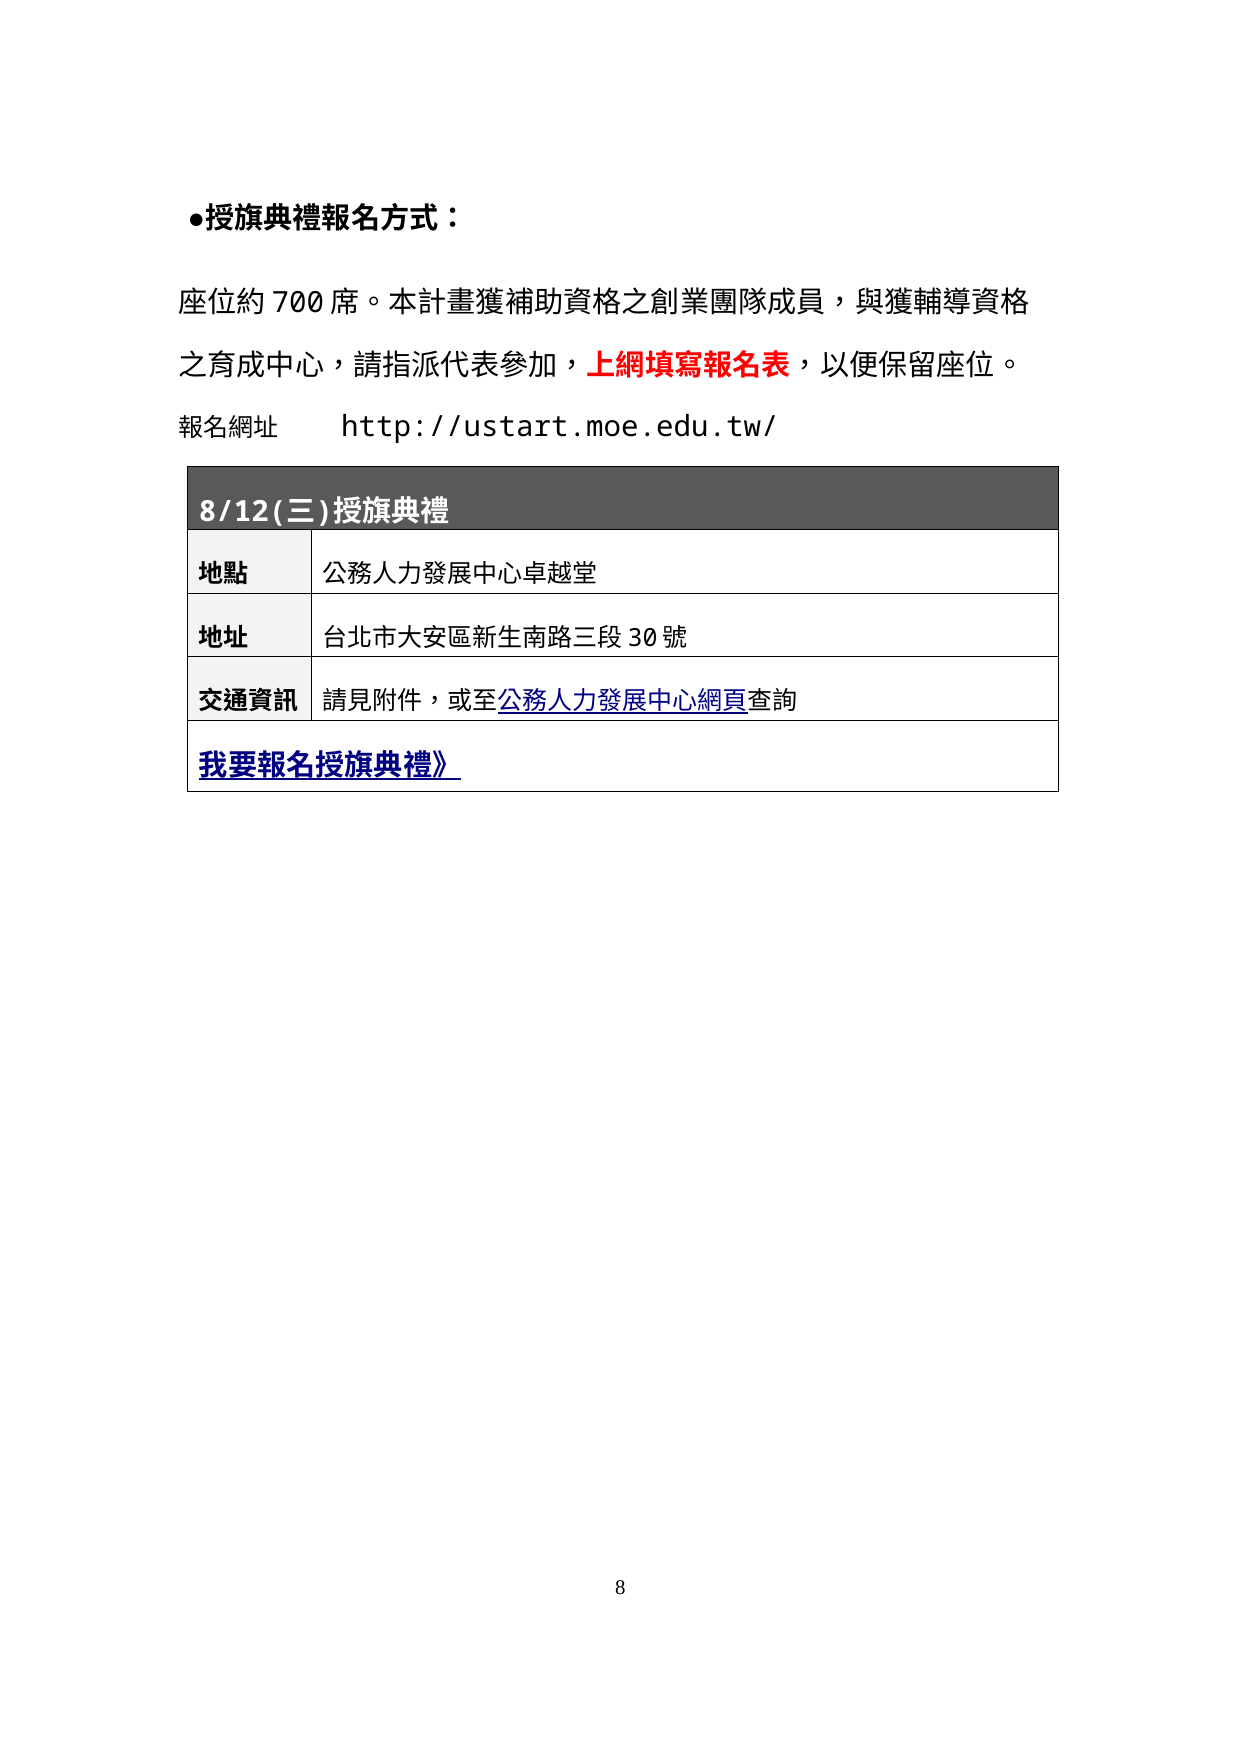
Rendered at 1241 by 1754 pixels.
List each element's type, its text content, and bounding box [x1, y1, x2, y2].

table_cell 台北市大安區新生南路三段30號 [312, 594, 1058, 656]
table_cell 我要報名授旗典禮》 [188, 721, 1058, 791]
table_cell 請見附件，或至公務人力發展中心網頁查詢 [312, 657, 1058, 720]
table_cell 公務人力發展中心卓越堂 [312, 530, 1058, 593]
table_cell 地點 [188, 530, 311, 593]
text 報名網址 http://ustart.moe.edu.tw/ [178, 383, 1053, 446]
text 座位約700席。本計畫獲補助資格之創業團隊成員，與獲輔導資格之育成中心，請指派代表參加，上網填寫報名表，以便保留座位。 [178, 258, 1053, 383]
text ●授旗典禮報名方式： [187, 175, 1053, 237]
table_header 8/12(三)授旗典禮 [188, 467, 1058, 529]
table_cell 地址 [188, 594, 311, 656]
table_cell 交通資訊 [188, 657, 311, 720]
